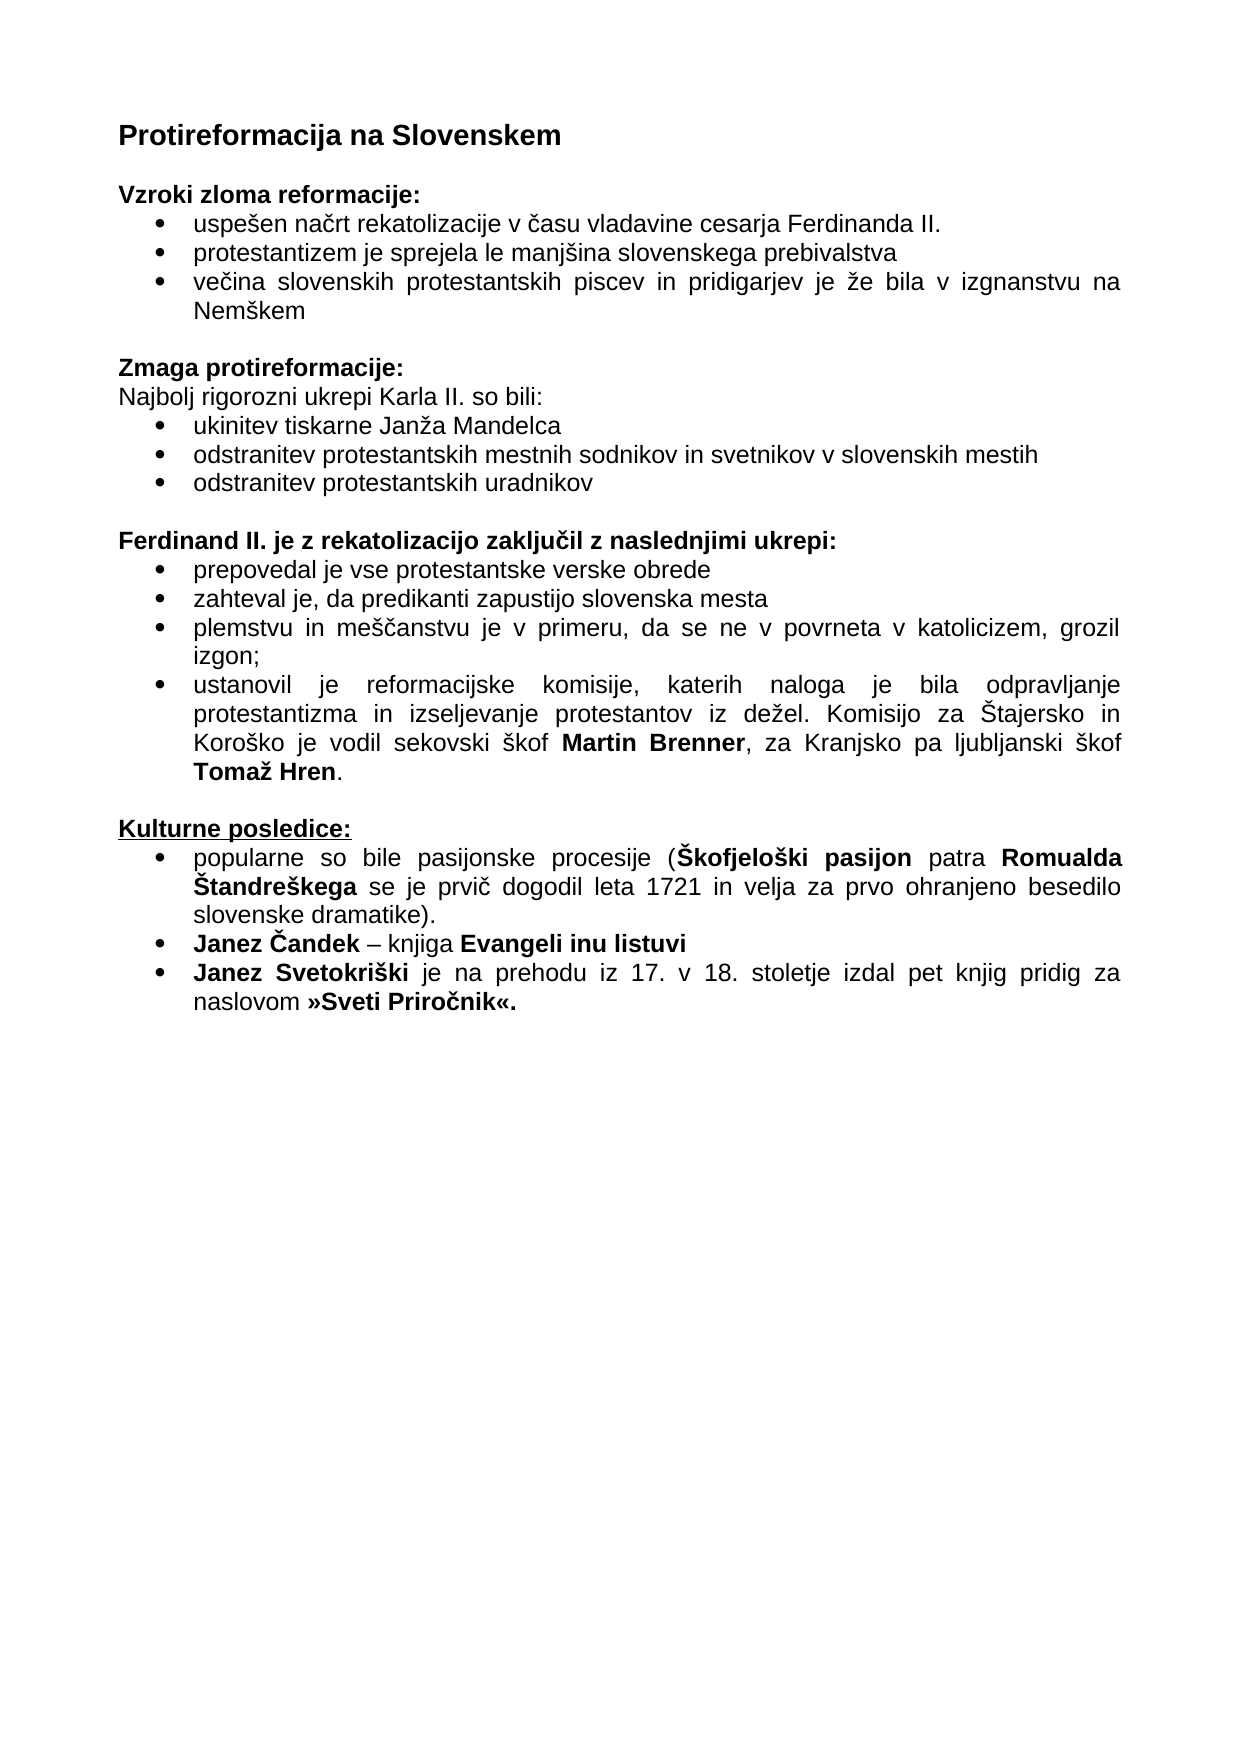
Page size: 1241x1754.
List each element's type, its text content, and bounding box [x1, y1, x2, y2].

list ukinitev tiskarne Janža Mandelca [156, 411, 1122, 439]
list Janez Čandek – knjiga Evangeli inu listuvi [156, 929, 1122, 958]
list ustanovil je reformacijske komisije, katerih naloga je bila odpravljanje protestantizma in izseljevanje protestantov iz dežel. Komisijo za Štajersko in Koroško je vodil sekovski škof Martin Brenner, za Kranjsko pa ljubljanski škof Tomaž Hren. [156, 670, 1122, 785]
list zahteval je, da predikanti zapustijo slovenska mesta [156, 584, 1122, 612]
list protestantizem je sprejela le manjšina slovenskega prebivalstva [156, 238, 1122, 267]
list odstranitev protestantskih uradnikov [156, 468, 1122, 497]
text Ferdinand II. je z rekatolizacijo zaključil z naslednjimi ukrepi: [118, 526, 1122, 555]
text Zmaga protireformacije: [118, 353, 1122, 382]
list plemstvu in meščanstvu je v primeru, da se ne v povrneta v katolicizem, grozil izgon; [156, 612, 1122, 670]
list večina slovenskih protestantskih piscev in pridigarjev je že bila v izgnanstvu na Nemškem [156, 267, 1122, 324]
list prepovedal je vse protestantske verske obrede [156, 555, 1122, 584]
subtitle Protireformacija na Slovenskem [118, 118, 1122, 152]
list popularne so bile pasijonske procesije (Škofjeloški pasijon patra Romualda Štandreškega se je prvič dogodil leta 1721 in velja za prvo ohranjeno besedilo slovenske dramatike). [156, 843, 1122, 929]
text Vzroki zloma reformacije: [118, 180, 1122, 209]
list odstranitev protestantskih mestnih sodnikov in svetnikov v slovenskih mestih [156, 439, 1122, 468]
subtitle Kulturne posledice: [118, 814, 1122, 843]
list Janez Svetokriški je na prehodu iz 17. v 18. stoletje izdal pet knjig pridig za naslovom »Sveti Priročnik«. [156, 958, 1122, 1016]
list uspešen načrt rekatolizacije v času vladavine cesarja Ferdinanda II. [156, 209, 1122, 238]
text Najbolj rigorozni ukrepi Karla II. so bili: [118, 382, 1122, 411]
